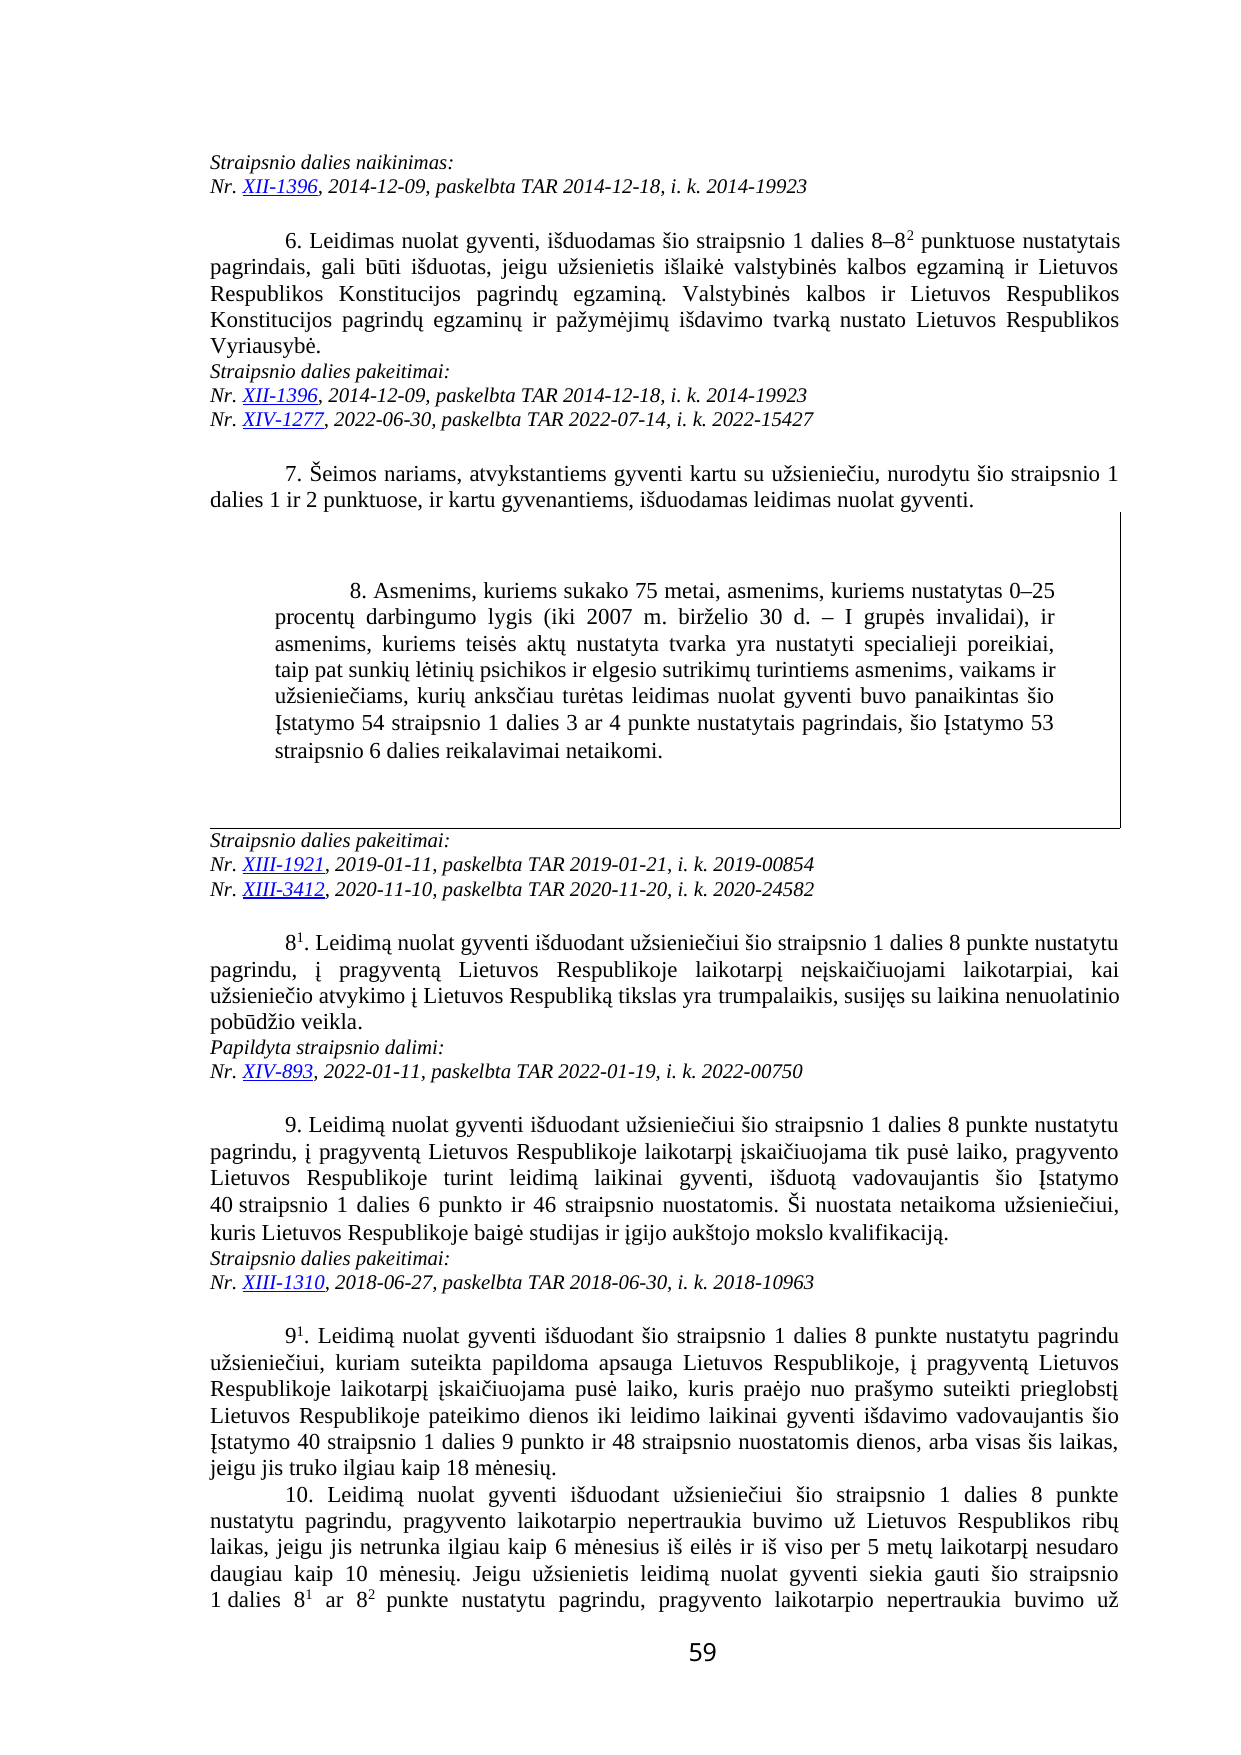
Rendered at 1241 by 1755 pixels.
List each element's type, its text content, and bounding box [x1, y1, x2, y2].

text 6. Leidimas nuolat gyventi, išduodamas šio straipsnio 1 dalies 8–82 punktuose nustatytais pagrindais, gali būti išduotas, jeigu užsienietis išlaikė valstybinės kalbos egzaminą ir Lietuvos Respublikos Konstitucijos pagrindų egzaminą. Valstybinės kalbos ir Lietuvos Respublikos Konstitucijos pagrindų egzaminų ir pažymėjimų išdavimo tvarką nustato Lietuvos Respublikos Vyriausybė. [210, 227, 1120, 359]
text Papildyta straipsnio dalimi: [210, 1035, 1120, 1059]
text 91. Leidimą nuolat gyventi išduodant šio straipsnio 1 dalies 8 punkte nustatytu pagrindu užsieniečiui, kuriam suteikta papildoma apsauga Lietuvos Respublikoje, į pragyventą Lietuvos Respublikoje laikotarpį įskaičiuojama pusė laiko, kuris praėjo nuo prašymo suteikti prieglobstį Lietuvos Respublikoje pateikimo dienos iki leidimo laikinai gyventi išdavimo vadovaujantis šio Įstatymo 40 straipsnio 1 dalies 9 punkto ir 48 straipsnio nuostatomis dienos, arba visas šis laikas, jeigu jis truko ilgiau kaip 18 mėnesių. [210, 1323, 1120, 1481]
text Nr. XIII-1921, 2019-01-11, paskelbta TAR 2019-01-21, i. k. 2019-00854 [210, 852, 1120, 876]
text 81. Leidimą nuolat gyventi išduodant užsieniečiui šio straipsnio 1 dalies 8 punkte nustatytu pagrindu, į pragyventą Lietuvos Respublikoje laikotarpį neįskaičiuojami laikotarpiai, kai užsieniečio atvykimo į Lietuvos Respubliką tikslas yra trumpalaikis, susijęs su laikina nenuolatinio pobūdžio veikla. [210, 929, 1120, 1035]
text Nr. XIV-893, 2022-01-11, paskelbta TAR 2022-01-19, i. k. 2022-00750 [210, 1059, 1120, 1083]
text Straipsnio dalies pakeitimai: [210, 359, 1120, 383]
text Straipsnio dalies pakeitimai: [210, 828, 1120, 852]
text 7. Šeimos nariams, atvykstantiems gyventi kartu su užsieniečiu, nurodytu šio straipsnio 1 dalies 1 ir 2 punktuose, ir kartu gyvenantiems, išduodamas leidimas nuolat gyventi. [210, 459, 1120, 512]
text 8. Asmenims, kuriems sukako 75 metai, asmenims, kuriems nustatytas 0–25 procentų darbingumo lygis (iki 2007 m. birželio 30 d. – I grupės invalidai), ir asmenims, kuriems teisės aktų nustatyta tvarka yra nustatyti specialieji poreikiai, taip pat sunkių lėtinių psichikos ir elgesio sutrikimų turintiems asmenims, vaikams ir užsieniečiams, kurių anksčiau turėtas leidimas nuolat gyventi buvo panaikintas šio Įstatymo 54 straipsnio 1 dalies 3 ar 4 punkte nustatytais pagrindais, šio Įstatymo 53 straipsnio 6 dalies reikalavimai netaikomi. [210, 512, 1120, 828]
text Nr. XII-1396, 2014-12-09, paskelbta TAR 2014-12-18, i. k. 2014-19923 [210, 174, 1120, 198]
text Nr. XIII-3412, 2020-11-10, paskelbta TAR 2020-11-20, i. k. 2020-24582 [210, 876, 1120, 901]
text Nr. XII-1396, 2014-12-09, paskelbta TAR 2014-12-18, i. k. 2014-19923 [210, 383, 1120, 407]
text 9. Leidimą nuolat gyventi išduodant užsieniečiui šio straipsnio 1 dalies 8 punkte nustatytu pagrindu, į pragyventą Lietuvos Respublikoje laikotarpį įskaičiuojama tik pusė laiko, pragyvento Lietuvos Respublikoje turint leidimą laikinai gyventi, išduotą vadovaujantis šio Įstatymo 40 straipsnio 1 dalies 6 punkto ir 46 straipsnio nuostatomis. Ši nuostata netaikoma užsieniečiui, kuris Lietuvos Respublikoje baigė studijas ir įgijo aukštojo mokslo kvalifikaciją. [210, 1112, 1120, 1246]
text Straipsnio dalies pakeitimai: [210, 1246, 1120, 1270]
text 10. Leidimą nuolat gyventi išduodant užsieniečiui šio straipsnio 1 dalies 8 punkte nustatytu pagrindu, pragyvento laikotarpio nepertraukia buvimo už Lietuvos Respublikos ribų laikas, jeigu jis netrunka ilgiau kaip 6 mėnesius iš eilės ir iš viso per 5 metų laikotarpį nesudaro daugiau kaip 10 mėnesių. Jeigu užsienietis leidimą nuolat gyventi siekia gauti šio straipsnio 1 dalies 81 ar 82 punkte nustatytu pagrindu, pragyvento laikotarpio nepertraukia buvimo už [210, 1481, 1120, 1612]
text Nr. XIV-1277, 2022-06-30, paskelbta TAR 2022-07-14, i. k. 2022-15427 [210, 407, 1120, 431]
text Straipsnio dalies naikinimas: [210, 150, 1120, 174]
text Nr. XIII-1310, 2018-06-27, paskelbta TAR 2018-06-30, i. k. 2018-10963 [210, 1270, 1120, 1294]
